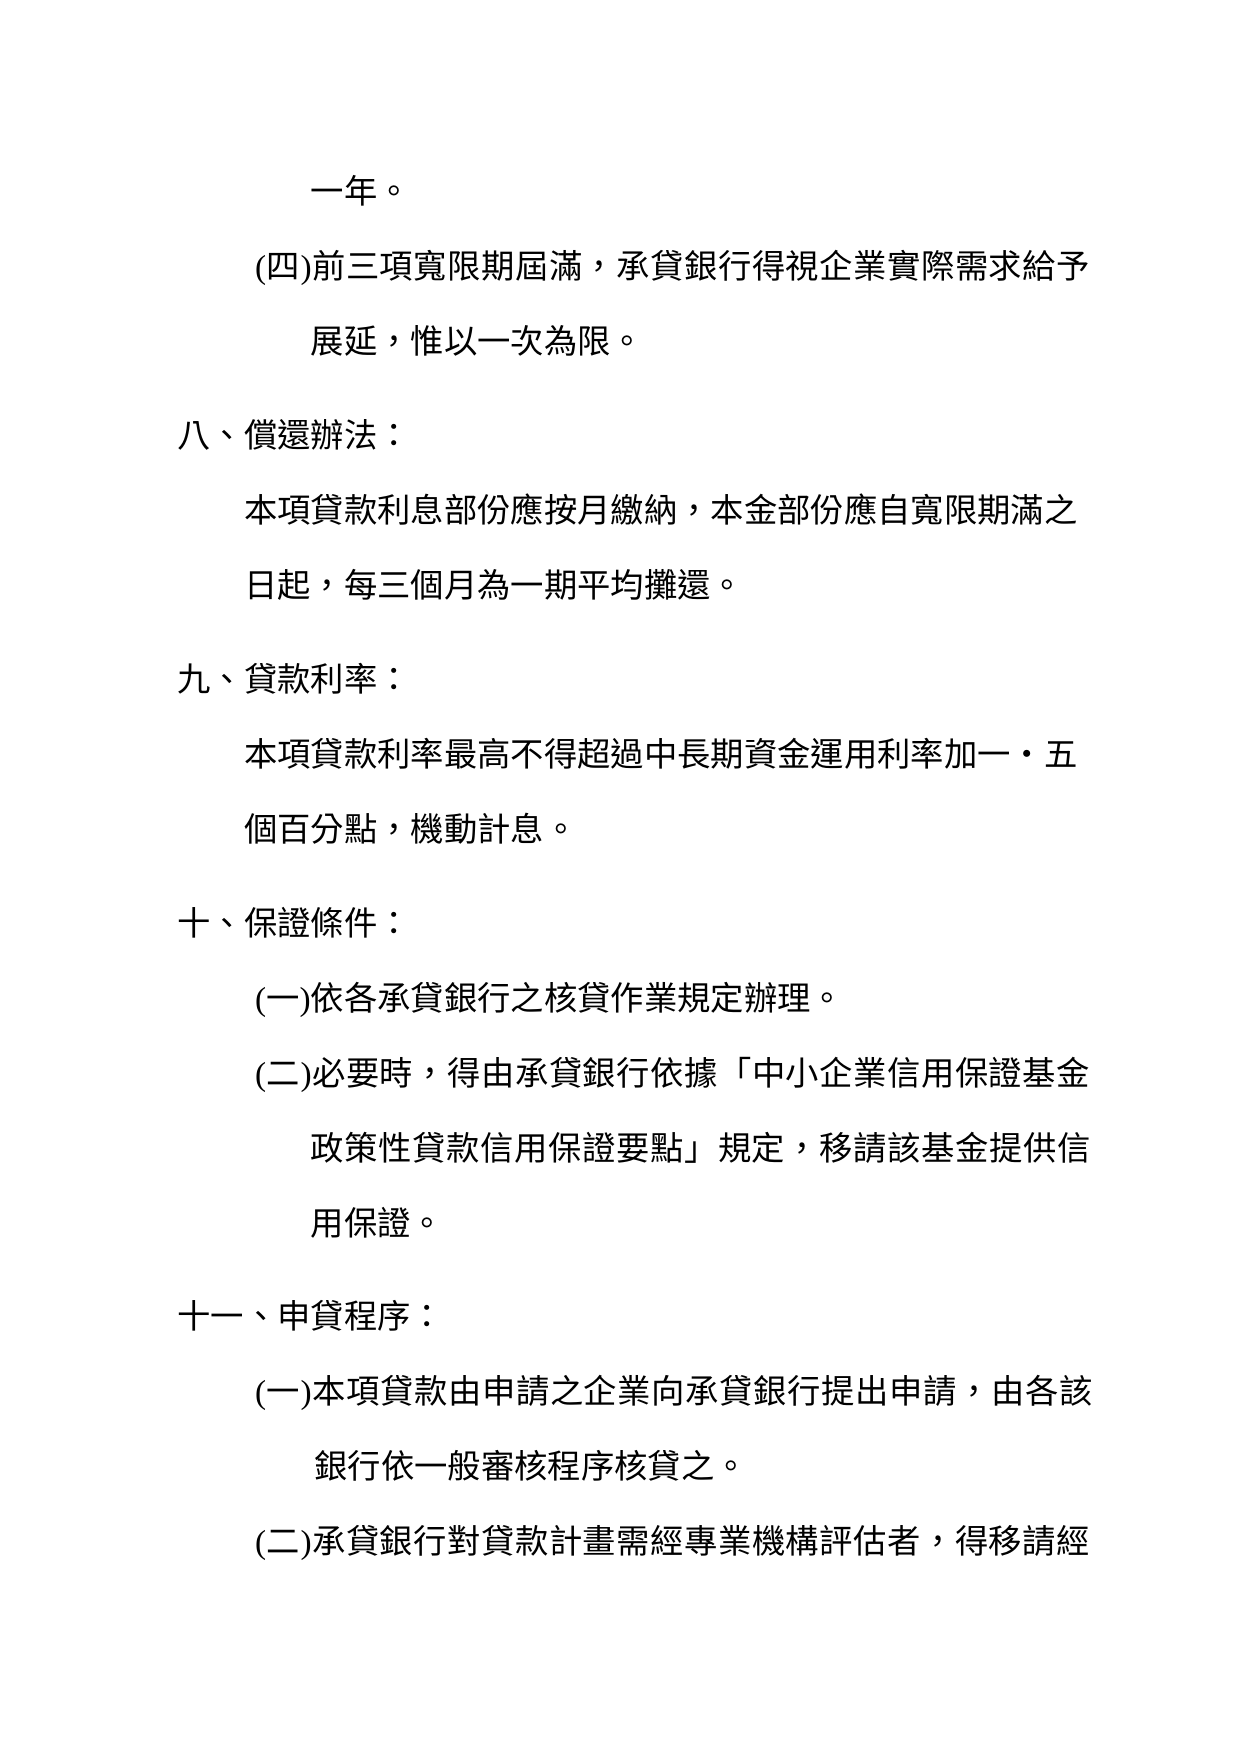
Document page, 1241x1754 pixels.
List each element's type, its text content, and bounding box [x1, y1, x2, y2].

text (一)本項貸款由申請之企業向承貸銀行提出申請，由各該銀行依一般審核程序核貸之。 [255, 1352, 1092, 1502]
text 八、償還辦法： 本項貸款利息部份應按月繳納，本金部份應自寬限期滿之日起，每三個月為一期平均攤還。 [177, 395, 1092, 620]
text 一年。 [255, 152, 1092, 227]
text (一)依各承貸銀行之核貸作業規定辦理。 [255, 958, 1092, 1033]
text (四)前三項寬限期屆滿，承貸銀行得視企業實際需求給予展延，惟以一次為限。 [255, 227, 1092, 377]
text 十一、申貸程序： [177, 1277, 1092, 1352]
text 十、保證條件： [177, 883, 1092, 958]
text (二)必要時，得由承貸銀行依據「中小企業信用保證基金政策性貸款信用保證要點」規定，移請該基金提供信用保證。 [255, 1033, 1092, 1258]
text (二)承貸銀行對貸款計畫需經專業機構評估者，得移請經 [255, 1502, 1092, 1577]
text 九、貸款利率： 本項貸款利率最高不得超過中長期資金運用利率加一‧五個百分點，機動計息。 [177, 639, 1092, 864]
